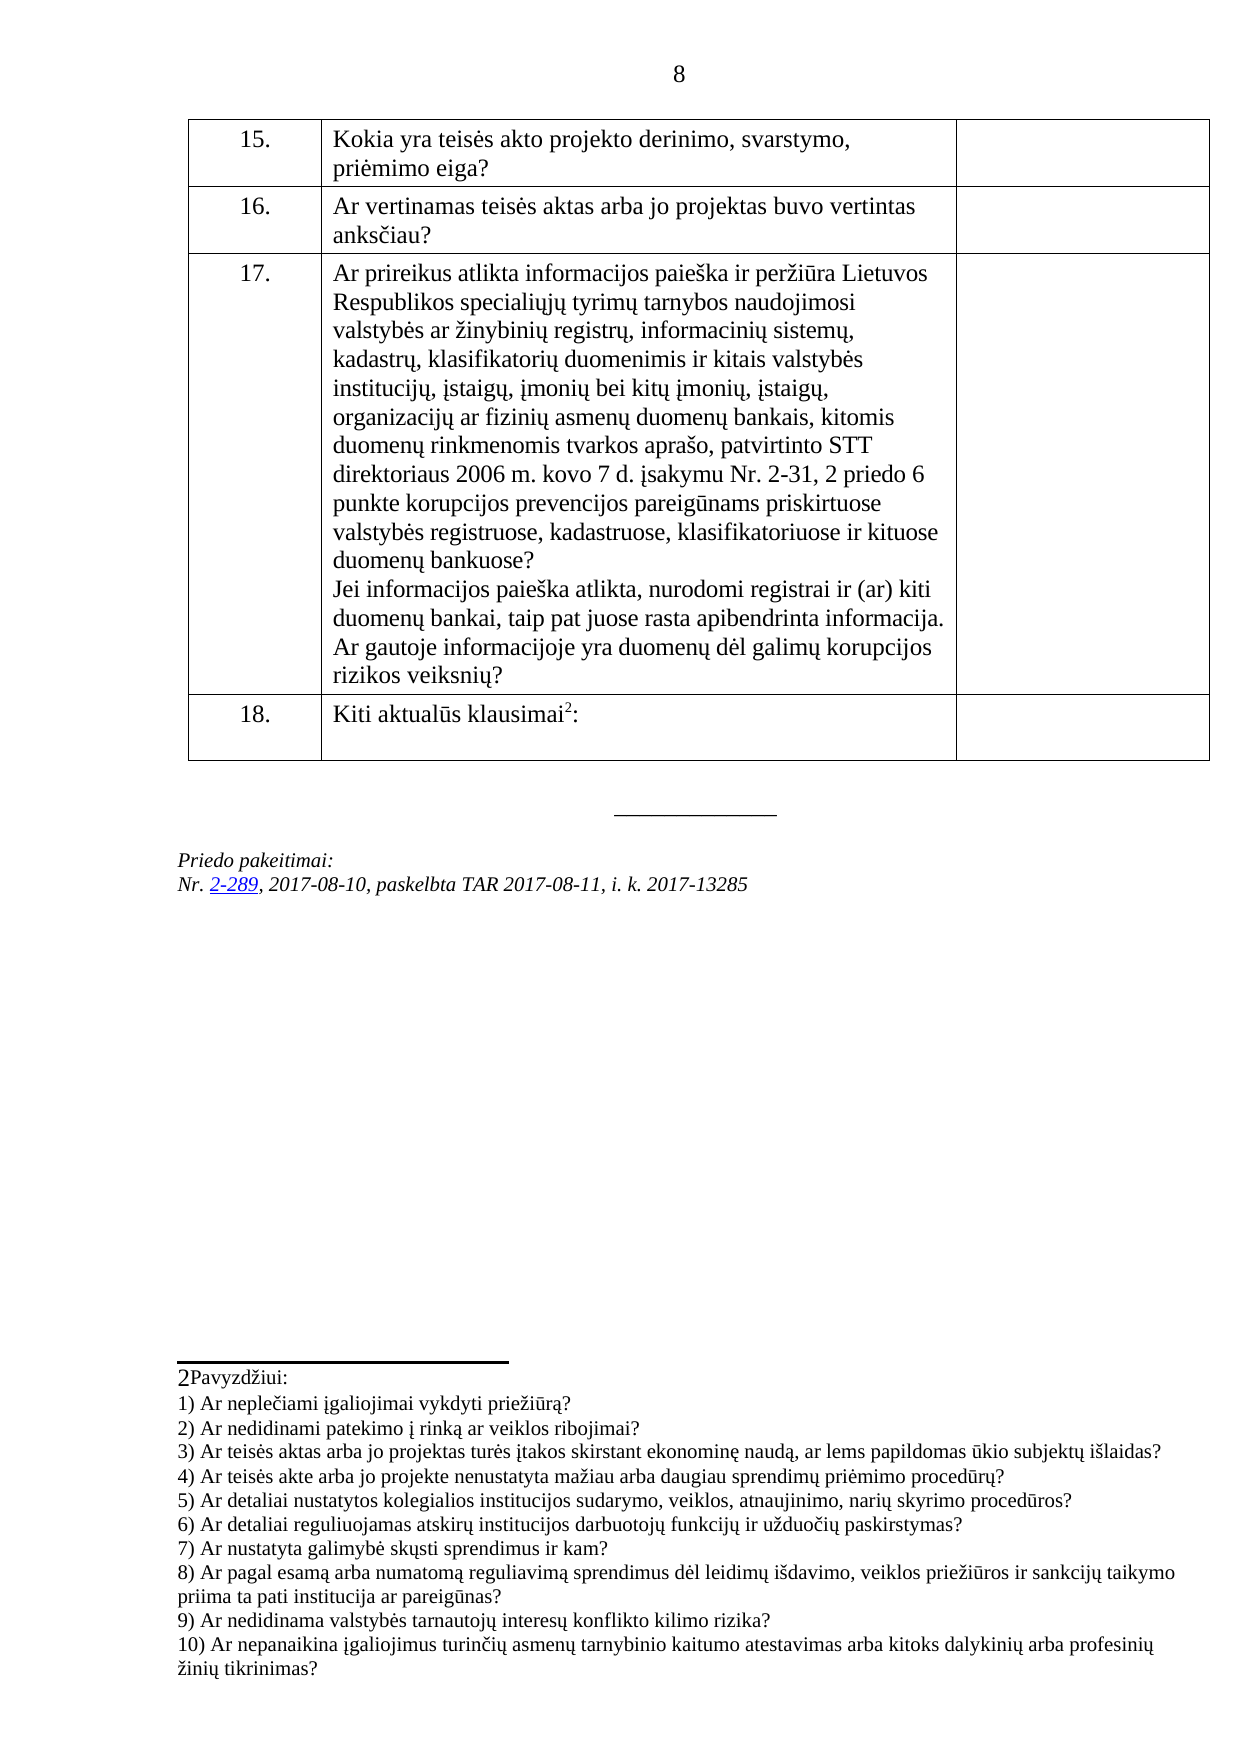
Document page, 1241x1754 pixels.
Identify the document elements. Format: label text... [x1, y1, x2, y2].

table_cell Kiti aktualūs klausimai: [322, 695, 956, 760]
table_cell [957, 120, 1209, 186]
table_cell [957, 695, 1209, 760]
table_cell 17. [189, 254, 321, 693]
table_cell Ar prireikus atlikta informacijos paieška ir peržiūra Lietuvos Respublikos specialiųjų tyrimų tarnybos naudojimosi valstybės ar žinybinių registrų, informacinių sistemų, kadastrų, klasifikatorių duomenimis ir kitais valstybės institucijų, įstaigų, įmonių bei kitų įmonių, įstaigų, organizacijų ar fizinių asmenų duomenų bankais, kitomis duomenų rinkmenomis tvarkos aprašo, patvirtinto STT direktoriaus 2006 m. kovo 7 d. įsakymu Nr. 2-31, 2 priedo 6 punkte korupcijos prevencijos pareigūnams priskirtuose valstybės registruose, kadastruose, klasifikatoriuose ir kituose duomenų bankuose? Jei informacijos paieška atlikta, nurodomi registrai ir (ar) kiti duomenų bankai, taip pat juose rasta apibendrinta informacija. Ar gautoje informacijoje yra duomenų dėl galimų korupcijos rizikos veiksnių? [322, 254, 956, 693]
table_cell 16. [189, 187, 321, 253]
text Priedo pakeitimai: [177, 848, 1181, 872]
text Nr. 2-289, 2017-08-10, paskelbta TAR 2017-08-11, i. k. 2017-13285 [177, 872, 1181, 896]
table_cell 15. [189, 120, 321, 186]
table_cell Ar vertinamas teisės aktas arba jo projektas buvo vertintas anksčiau? [322, 187, 956, 253]
table_cell Kokia yra teisės akto projekto derinimo, svarstymo, priėmimo eiga? [322, 120, 956, 186]
table_cell 18. [189, 695, 321, 760]
table_cell [957, 187, 1209, 253]
text _____________ [177, 790, 1181, 819]
table_cell [957, 254, 1209, 693]
